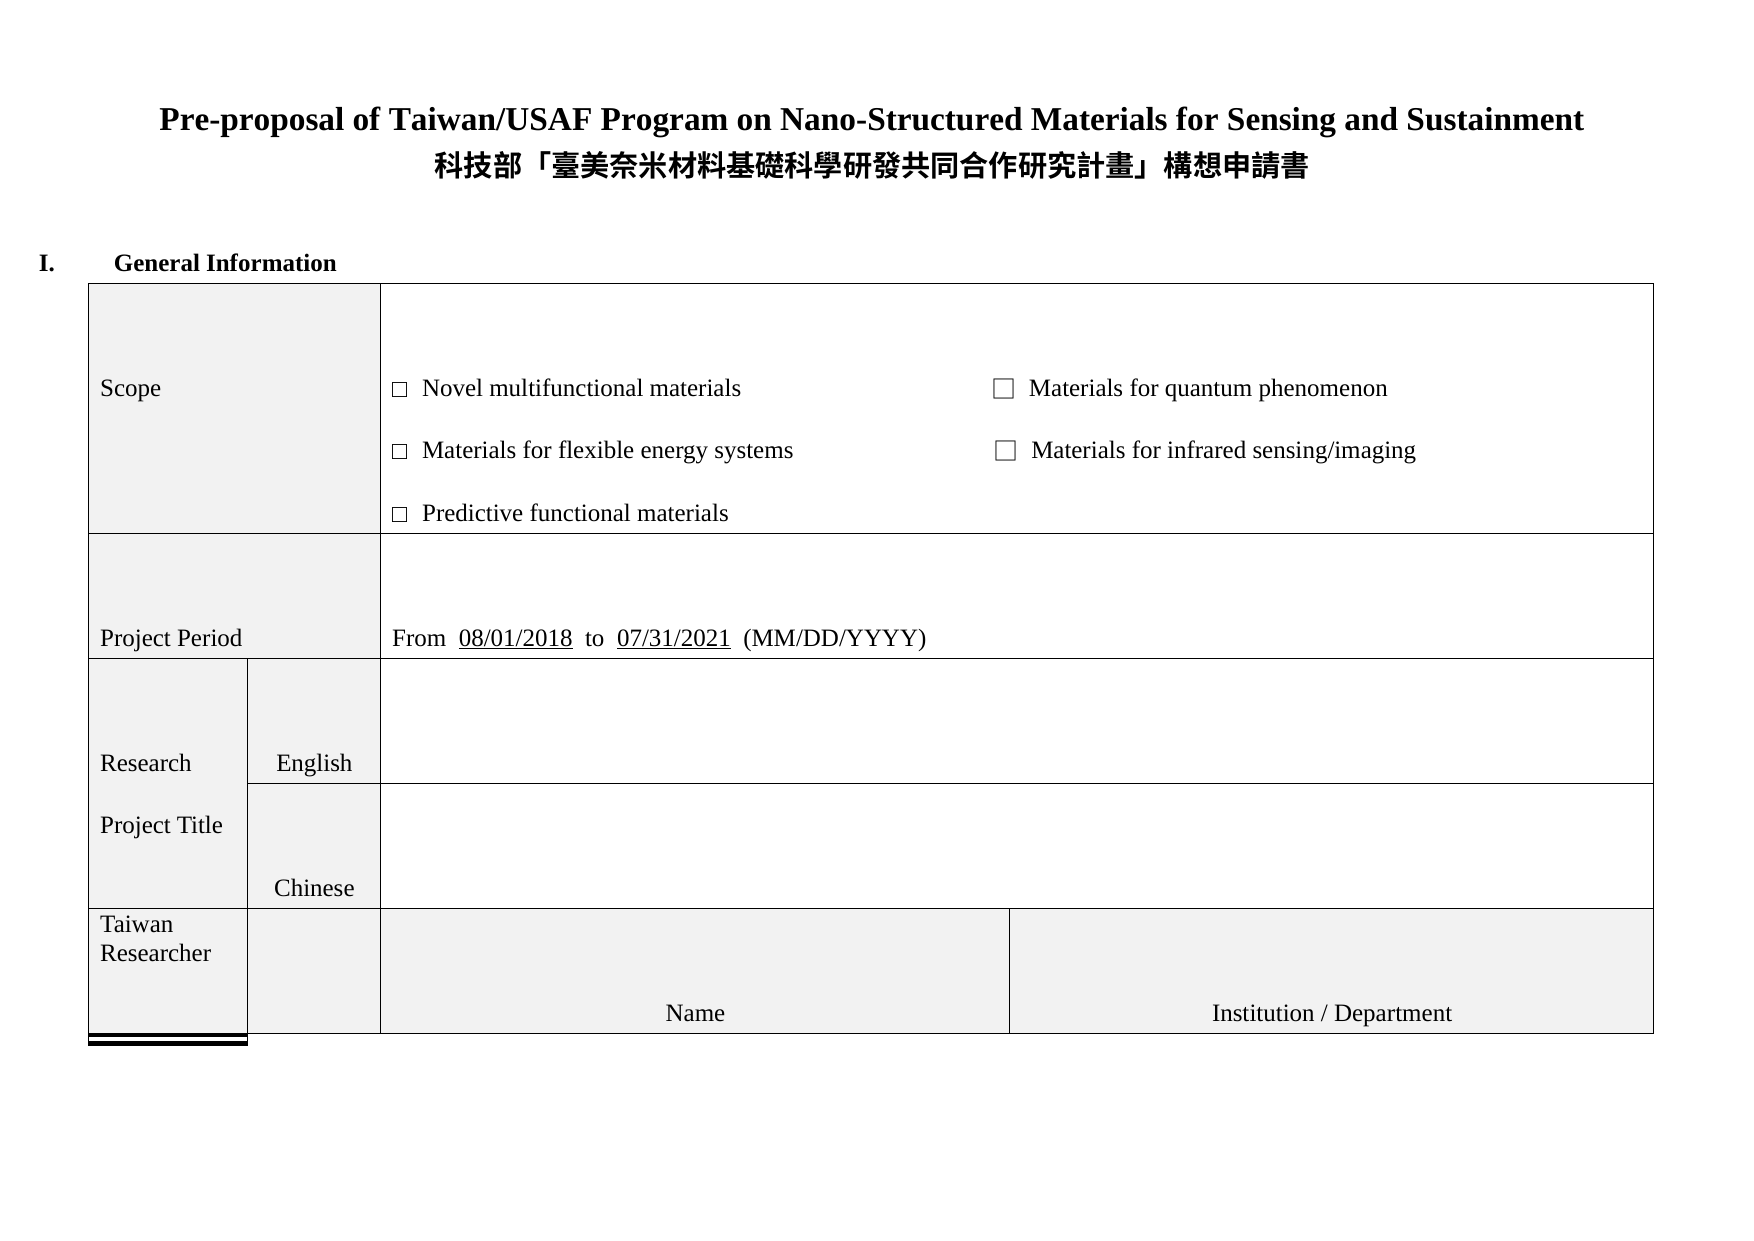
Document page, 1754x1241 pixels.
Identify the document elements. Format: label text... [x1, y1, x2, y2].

table_cell Name [381, 909, 1009, 1033]
table_cell Institution / Department [1010, 909, 1653, 1033]
table_cell Chinese [248, 784, 380, 908]
table_header □ Novel multifunctional materials □ Materials for quantum phenomenon □ Materials for flexible energy systems □ Materials for infrared sensing/imaging □ Predictive functional materials [381, 284, 1653, 533]
table_header Scope [89, 284, 380, 533]
table_cell [381, 659, 1653, 783]
table_cell Research Project Title [89, 659, 247, 908]
text Pre-proposal of Taiwan/USAF Program on Nano-Structured Materials for Sensing and Sustainment [89, 96, 1655, 137]
table_cell [248, 909, 380, 1033]
table_cell English [248, 659, 380, 783]
table_cell [381, 784, 1653, 908]
table_cell Taiwan Researcher [89, 909, 247, 1033]
table_cell Project Period [89, 534, 380, 658]
list General Information [89, 221, 1653, 283]
text 科技部「臺美奈米材料基礎科學研發共同合作研究計畫」構想申請書 [89, 142, 1655, 184]
table_cell From 08/01/2018 to 07/31/2021 (MM/DD/YYYY) [381, 534, 1653, 658]
